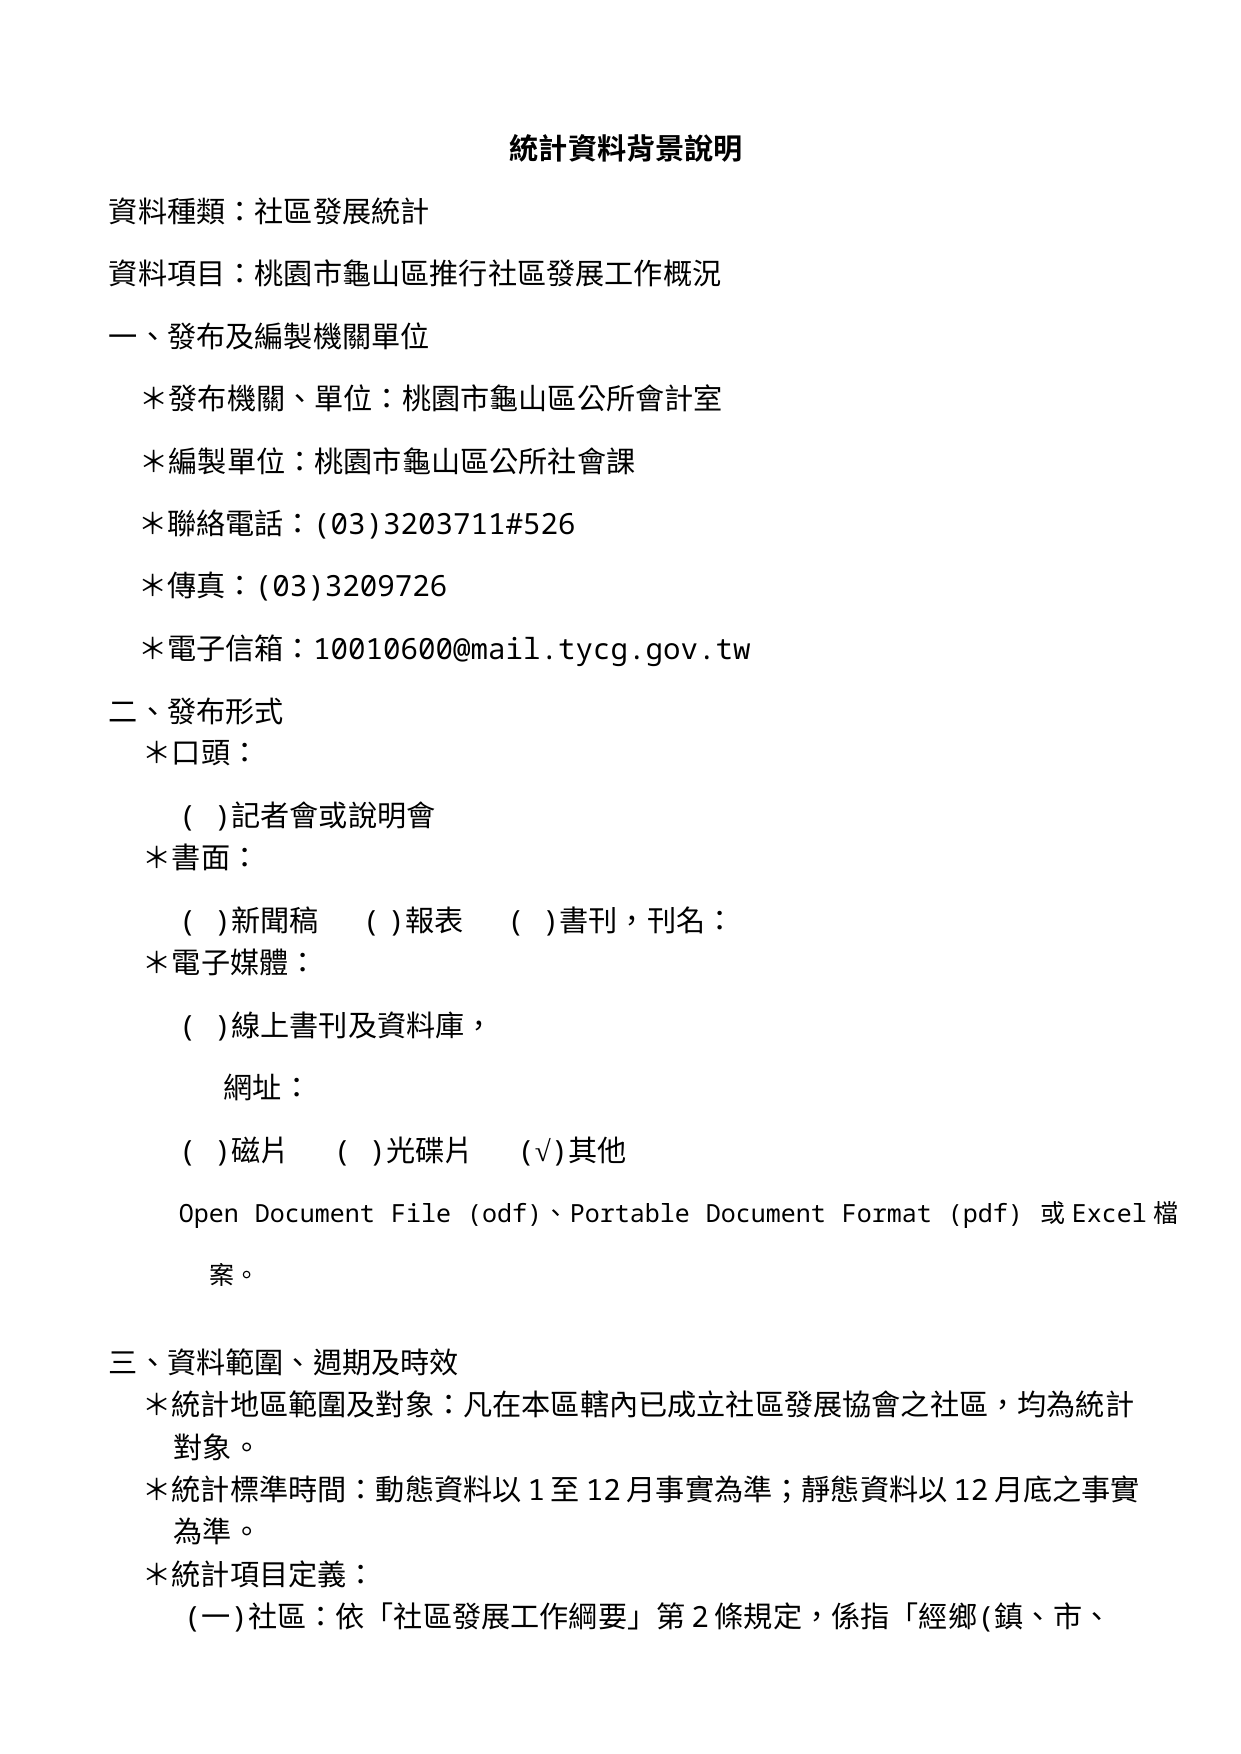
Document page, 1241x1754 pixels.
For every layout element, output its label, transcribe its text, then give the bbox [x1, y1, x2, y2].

table_header 統計資料背景說明 資料種類：社區發展統計 資料項目：桃園市龜山區推行社區發展工作概況 一、發布及編製機關單位 ＊發布機關、單位：桃園市龜山區公所會計室 ＊編製單位：桃園市龜山區公所社會課 ＊聯絡電話：(03)3203711#526 ＊傳真：(03)3209726 ＊電子信箱：10010600@mail.tycg.gov.tw 二、發布形式 ＊口頭： ( )記者會或說明會 ＊書面： ( )新聞稿 ( )報表 ( )書刊，刊名： ＊電子媒體： ( )線上書刊及資料庫， 網址： ( )磁片 ( )光碟片 (√)其他 Open Document File (odf)、Portable Document Format (pdf) 或Excel檔案。 三、資料範圍、週期及時效 ＊統計地區範圍及對象：凡在本區轄內已成立社區發展協會之社區，均為統計對象。 ＊統計標準時間：動態資料以1至12月事實為準；靜態資料以12月底之事實為準。 ＊統計項目定義： (一)社區：依「社區發展工作綱要」第2條規定，係指「經鄉(鎮、市、區)社區發展主管機關劃定，供為依法設立社區發展協會，推動社區發展工作之組織與活動區域」。。 (二)已劃定社區數：為推展社區發展業務，得視實際需要，於該鄉（鎮、市、區）內，依據歷史關係、文化背景、地緣形勢、人口分布、生態特性、資源狀況、住宅型態、農、漁、工、礦、商業之發展及居民之意向、興趣及共同需求等因素劃定數個社區區域。 (三)社區發展協會：係指經主管機關劃定，依法成立之社區發展協會。 (四)社區戶數：係指社區劃定範圍內所有戶數。 (五)社區人口數：係指社區劃定範圍內所有人口數。 (六)社區發展協會會員：由社區居民自動申請加入社區發展協會為之會員人數。 (七)社區生產建設基金：為充裕社區經濟來源，健全社區發展組織，期能負起社區成果維護，推行社會教育、社區文化活動及福利服務工作，以提昇社區居民生活品質而籌措之基金。 (八)使用經費：指依法成立之社區發展協會，其經費來源。 1.政府補助款:為促進社區發展，增進居民福利，根據社區發展協會所提之計畫及自籌款項，政府機關依年度社區發展工作計畫給予之補助。(包含中央、直轄市、縣(市)、鄉（鎮、市、區)補助款) 2.社區自籌款：社區發展協會為促進社區發中央各部會、直轄市、縣(市)、鄉（鎮、市、區)展，增進居民福利，擬定工作計畫，結合社區資源及由居民繳交或樂捐之款項。(包含民眾配合款、民眾捐款、生產收益、其他收入) (九)社區活動中心（不含市民活動中心、里集會所、里民活動中心、老人活動中心等）：為推展社區發展各項建設工作之需要而興建，提供作為社區民眾集會及辦理各項文康育樂活動之場所，包含原建(未作修擴建)、新建及修擴建，並不考慮產權問題；另數個社區發展協會共用1幢活動中心，請以總計1為統計代表，並備註共用之社區發展協會名稱。 (十)社區發展工作項目：社區發展協會基於社區居民共同需要，循自動與互助精神，配合政府行政支援，有效運用各種資源，從事綜合建設，以改進社區居民生活品質。以下各項以社區發展協會辦理之內部作業組織為統計範圍。 1.辦理社區觀摩：具體介紹建立社區之組織活動、公共工程建設、精神倫理及文化建設、生產福利建設服務體系之作法。 2.社區長壽俱樂部：由社區發展協會設置，增加老人生活情趣，提昇老人生活品質並弘揚敬老崇孝之固有美德之俱樂部。 3.社區成長教室：由社區發展協會設置，俾增進居民個人身心成長或學習知識、技能等知能成長所規劃定期或不定期之研習訓練班。 4.社區守望相助隊：社區居民基於需要，自行組織以維護住家安全，增進家戶情感為目的之組織。 5.社區志願服務團隊：社區發展協會依據志願服務法，運用或召募社區內外熱心民眾所籌組成立之志工團隊，貢獻其知識、體能、勞力、經驗、技術、時間等，以促進社區各項建設及提昇社區生活品質。 6.志工：指社區發展協會依志願服務法所召募、運用、管理，並領有志願服務紀錄冊之志願服務人員。 7.社區照顧關懷據點：為促進社區老人身心健康，落實在地老化及社區營造精神，由社區發展協會運用在地人力、物力資源，提供關懷訪視、電話問安諮詢及轉介服務、餐飲服務、辦理健康促進活動等，以延緩長者老化速度，發揮社區自助互助照顧功能。 8.社區圖書室：為倡導讀書風氣，使文化在社區生根，以提昇社區居民生活品質，建立書香社會為目的所設立之圖書室。 9.社區民俗藝文康樂班隊：藉社區民俗活動之舉辦，提昇社區居民文化生活素養，並使我國民俗文化活動傳承不輟，倘轄內民歌研習班等班隊為定期或不定期辦理之研習訓練，且參與民俗活動，可同時列計於成長教室及社區民俗藝文康樂班隊。 10.社區刊物：配合推展社區活動，報導社區生活，凝聚社區意識而發行之刊物。 11.福利服務或活動：以社區內兒童、少年、婦女、老人、身心障礙者、低收入戶、新住民或家庭暴力受害者等弱勢族群所提供之關懷照顧與服務所受益之人次。 12.其他服務：除前目外，由社區發展協會所提供或辦理之服務或活動(如：環境綠美化、資源回收、社區文化導覽、社區產業推廣...等) 所受益之人次。 ＊統計單位：個、戶、人、元、幢、人次、處、班、隊、期、受益人次。 ＊統計分類：橫項依「鄉鎮市區別」分；縱項依「已劃定社區數」、「社區發展協會數」、「社區戶數」、「社區人口數」、「理監事人數」、「社區發展協會會員數」、「設置社區生產建設基金」、「實際使用經費」、「社區活動中心(幢)」及「社區發展工作項目」分。 ＊發布週期(指資料編製或產生之頻率，如月、季、年等)：年。 ＊時效(指統計標準時間至資料發布時間之間隔時間）： 20日。 ＊資料變革：無。 四、公開資料發布訊息 ＊預告發布日期(含預告方式及週期)：每年終了後20日(原訂預告發布日期如遇例假日或國定假日則延至下一個工作日發布)。 ＊同步發送單位(說明資料發布時同步發送之單位或可同步查得該資料之網址)：桃園市政府社會局。 五、資料品質 ＊統計指標編製方法與資料來源說明：依據本公所會計年度結束後20日內將轄內已成立之社區發展協會所報工作概況資料審核彙編。 ＊統計資料交叉查核及確保資料合理性之機制（說明各項資料之相互關係及不同資料來源之相關統計差異性）：紙本紀錄與電子檔案交叉查核。 六、須注意及預定改變之事項（說明預定修正之資料、定義、統計方法等及其修正原因）：無。 七、其他事項：無。 [98, 105, 1155, 1636]
